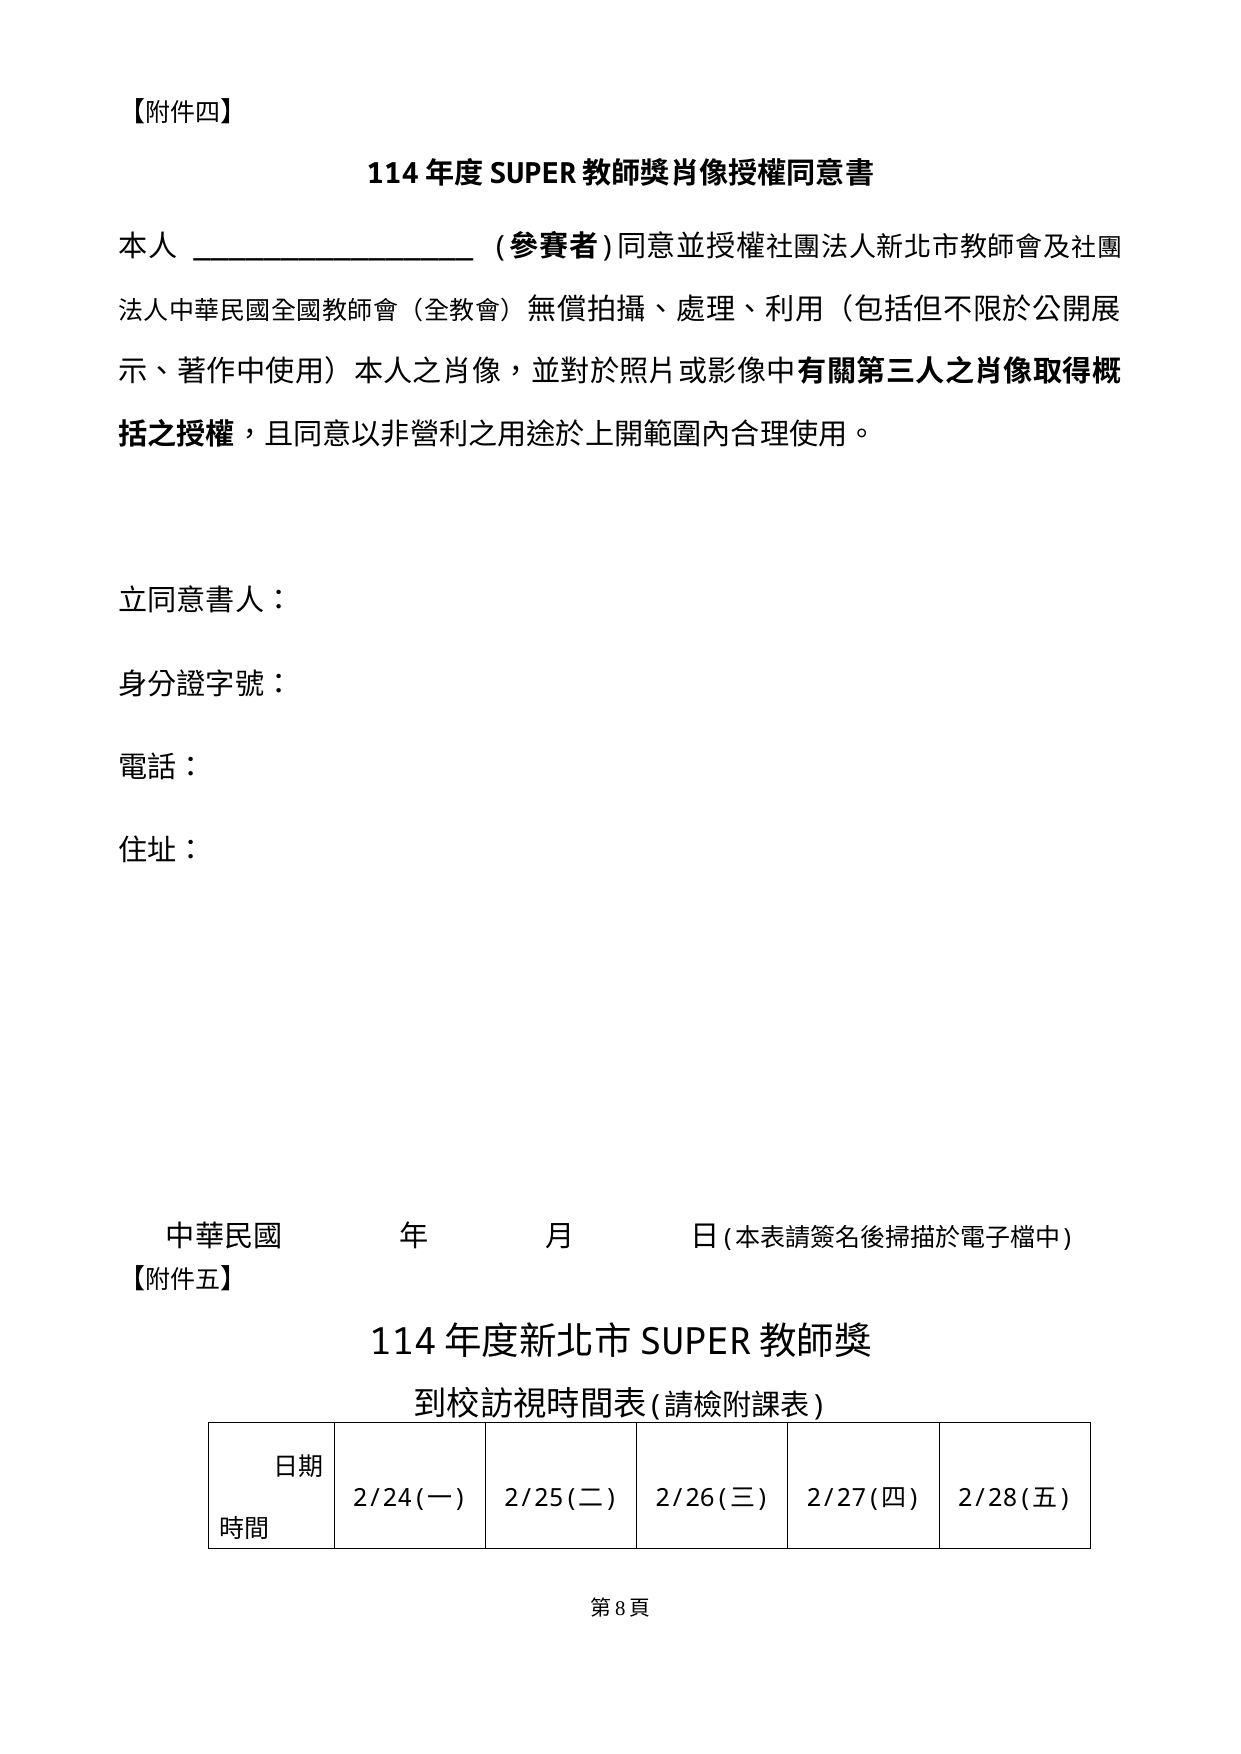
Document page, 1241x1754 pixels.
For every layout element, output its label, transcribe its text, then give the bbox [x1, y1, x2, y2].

table_header 2/26(三) [637, 1423, 787, 1548]
text 電話： [118, 723, 1122, 786]
text 住址： [118, 806, 1122, 869]
text 到校訪視時間表(請檢附課表) [118, 1359, 1122, 1422]
table_header 日期 時間 [209, 1423, 334, 1548]
table_header 2/25(二) [486, 1423, 636, 1548]
table_header 2/24(一) [335, 1423, 485, 1548]
text 【附件四】 [118, 90, 1122, 129]
text 【附件五】 [118, 1255, 1122, 1297]
text 本人 ________________ (參賽者)同意並授權社團法人新北市教師會及社團法人中華民國全國教師會（全教會）無償拍攝、處理、利用（包括但不限於公開展示、著作中使用）本人之肖像，並對於照片或影像中有關第三人之肖像取得概括之授權，且同意以非營利之用途於上開範圍內合理使用。 [118, 202, 1122, 452]
text 114年度新北市SUPER教師獎 [118, 1297, 1122, 1359]
text 114年度SUPER教師獎肖像授權同意書 [118, 129, 1122, 192]
text 中華民國 年 月 日(本表請簽名後掃描於電子檔中) [118, 1213, 1122, 1255]
table_header 2/28(五) [940, 1423, 1090, 1548]
text 立同意書人： [118, 556, 1122, 619]
text 身分證字號： [118, 640, 1122, 702]
table_header 2/27(四) [788, 1423, 939, 1548]
